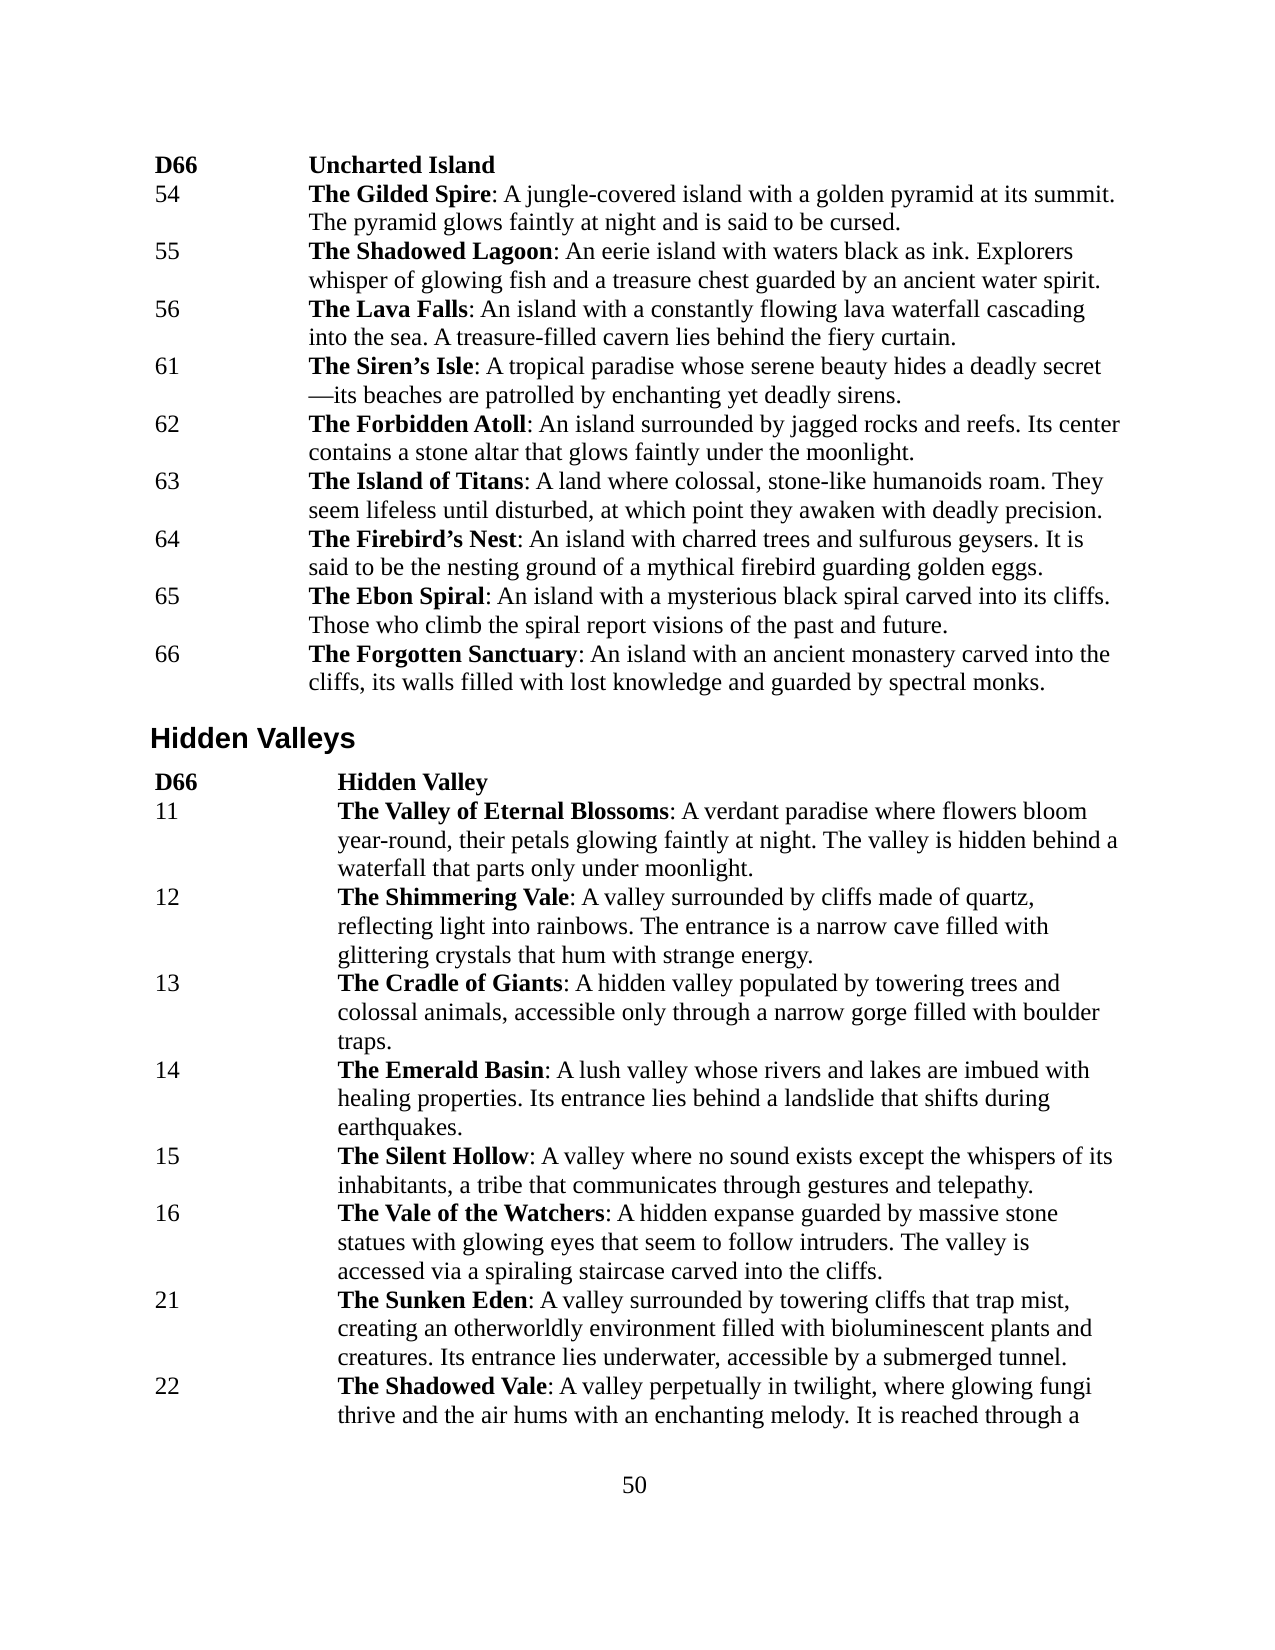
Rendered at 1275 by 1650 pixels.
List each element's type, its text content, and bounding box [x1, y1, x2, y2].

table_cell 21 [150, 1285, 333, 1371]
table_cell The Emerald Basin: A lush valley whose rivers and lakes are imbued with healing properties. Its entrance lies behind a landslide that shifts during earthquakes. [333, 1055, 1125, 1141]
table_cell 11 [150, 796, 333, 882]
table_cell 14 [150, 1055, 333, 1141]
table_cell 13 [150, 969, 333, 1055]
table_cell 15 [150, 1141, 333, 1198]
table_header Hidden Valley [333, 767, 1125, 796]
table_cell The Gilded Spire: A jungle-covered island with a golden pyramid at its summit. The pyramid glows faintly at night and is said to be cursed. [304, 179, 1125, 236]
table_cell The Forbidden Atoll: An island surrounded by jagged rocks and reefs. Its center contains a stone altar that glows faintly under the moonlight. [304, 409, 1125, 466]
table_cell The Sunken Eden: A valley surrounded by towering cliffs that trap mist, creating an otherworldly environment filled with bioluminescent plants and creatures. Its entrance lies underwater, accessible by a submerged tunnel. [333, 1285, 1125, 1371]
table_cell The Valley of Eternal Blossoms: A verdant paradise where flowers bloom year-round, their petals glowing faintly at night. The valley is hidden behind a waterfall that parts only under moonlight. [333, 796, 1125, 882]
table_cell 56 [150, 294, 304, 351]
subtitle Hidden Valleys [150, 721, 1125, 755]
table_cell The Cradle of Giants: A hidden valley populated by towering trees and colossal animals, accessible only through a narrow gorge filled with boulder traps. [333, 969, 1125, 1055]
table_cell 22 [150, 1371, 333, 1428]
table_cell 66 [150, 639, 304, 696]
table_cell The Siren’s Isle: A tropical paradise whose serene beauty hides a deadly secret—its beaches are patrolled by enchanting yet deadly sirens. [304, 351, 1125, 409]
table_cell The Shimmering Vale: A valley surrounded by cliffs made of quartz, reflecting light into rainbows. The entrance is a narrow cave filled with glittering crystals that hum with strange energy. [333, 882, 1125, 968]
table_cell The Lava Falls: An island with a constantly flowing lava waterfall cascading into the sea. A treasure-filled cavern lies behind the fiery curtain. [304, 294, 1125, 351]
table_cell 55 [150, 236, 304, 294]
table_cell 65 [150, 581, 304, 639]
table_cell The Firebird’s Nest: An island with charred trees and sulfurous geysers. It is said to be the nesting ground of a mythical firebird guarding golden eggs. [304, 524, 1125, 581]
table_cell 64 [150, 524, 304, 581]
table_cell 16 [150, 1199, 333, 1285]
table_cell The Silent Hollow: A valley where no sound exists except the whispers of its inhabitants, a tribe that communicates through gestures and telepathy. [333, 1141, 1125, 1198]
table_cell 61 [150, 351, 304, 409]
table_cell The Island of Titans: A land where colossal, stone-like humanoids roam. They seem lifeless until disturbed, at which point they awaken with deadly precision. [304, 466, 1125, 524]
table_header D66 [150, 150, 304, 179]
table_header D66 [150, 767, 333, 796]
table_cell The Shadowed Lagoon: An eerie island with waters black as ink. Explorers whisper of glowing fish and a treasure chest guarded by an ancient water spirit. [304, 236, 1125, 294]
table_cell The Forgotten Sanctuary: An island with an ancient monastery carved into the cliffs, its walls filled with lost knowledge and guarded by spectral monks. [304, 639, 1125, 696]
table_cell The Shadowed Vale: A valley perpetually in twilight, where glowing fungi thrive and the air hums with an enchanting melody. It is reached through a [333, 1371, 1125, 1428]
table_cell The Vale of the Watchers: A hidden expanse guarded by massive stone statues with glowing eyes that seem to follow intruders. The valley is accessed via a spiraling staircase carved into the cliffs. [333, 1199, 1125, 1285]
table_cell 12 [150, 882, 333, 968]
table_header Uncharted Island [304, 150, 1125, 179]
table_cell 54 [150, 179, 304, 236]
table_cell 62 [150, 409, 304, 466]
table_cell 63 [150, 466, 304, 524]
table_cell The Ebon Spiral: An island with a mysterious black spiral carved into its cliffs. Those who climb the spiral report visions of the past and future. [304, 581, 1125, 639]
